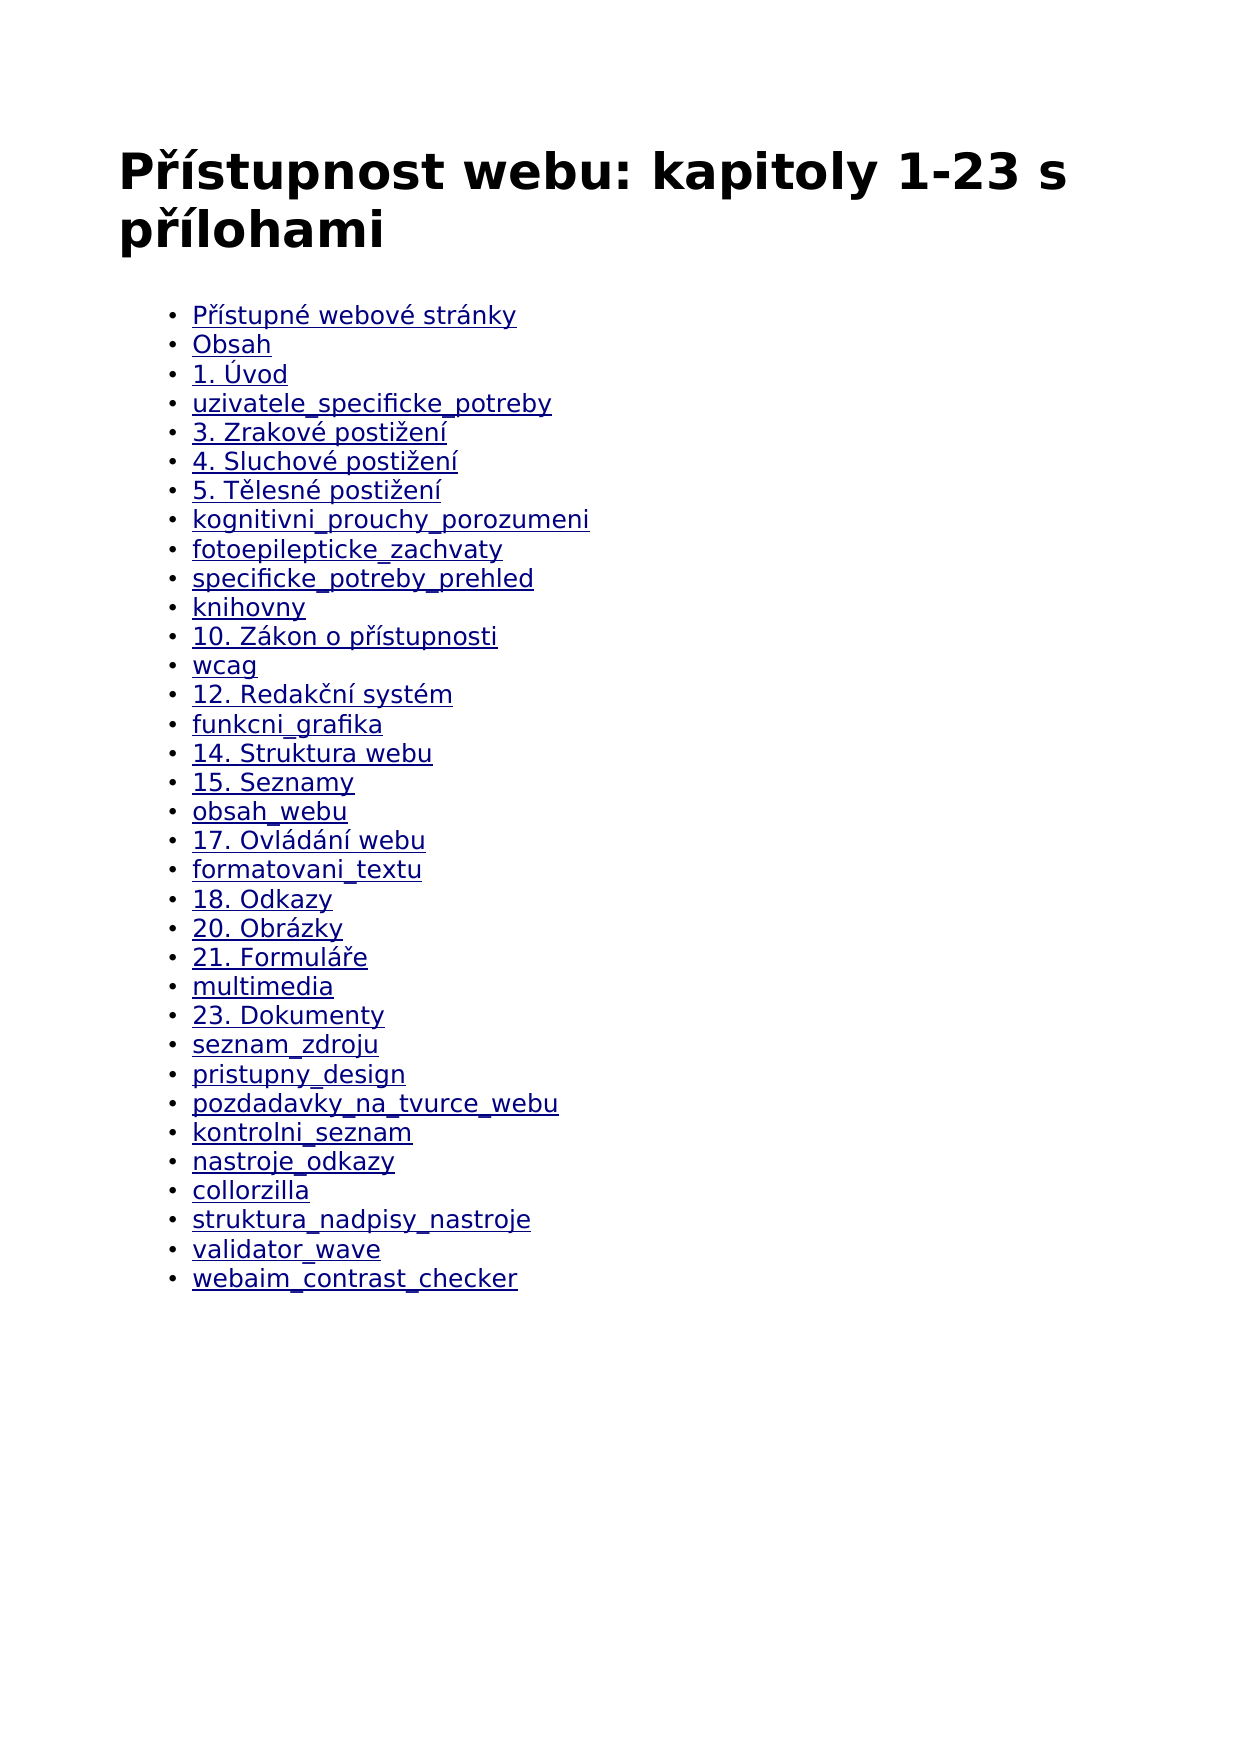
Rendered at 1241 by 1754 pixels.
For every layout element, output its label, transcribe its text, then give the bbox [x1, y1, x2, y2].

list pristupny_design [177, 1060, 1122, 1089]
list 17. Ovládání webu [177, 827, 1122, 856]
list pozdadavky_na_tvurce_webu [177, 1089, 1122, 1118]
list obsah_webu [177, 797, 1122, 827]
list 3. Zrakové postižení [177, 418, 1122, 447]
list 20. Obrázky [177, 914, 1122, 943]
list wcag [177, 652, 1122, 681]
list 21. Formuláře [177, 943, 1122, 972]
list funkcni_grafika [177, 710, 1122, 739]
list 10. Zákon o přístupnosti [177, 622, 1122, 652]
list 14. Struktura webu [177, 739, 1122, 768]
list 5. Tělesné postižení [177, 477, 1122, 506]
list multimedia [177, 972, 1122, 1002]
list validator_wave [177, 1235, 1122, 1264]
list formatovani_textu [177, 856, 1122, 885]
list 12. Redakční systém [177, 681, 1122, 710]
list 15. Seznamy [177, 768, 1122, 797]
list struktura_nadpisy_nastroje [177, 1206, 1122, 1235]
list knihovny [177, 593, 1122, 622]
list nastroje_odkazy [177, 1147, 1122, 1177]
list fotoepilepticke_zachvaty [177, 535, 1122, 564]
list seznam_zdroju [177, 1031, 1122, 1060]
list 1. Úvod [177, 360, 1122, 389]
list Přístupné webové stránky [177, 302, 1122, 331]
list 18. Odkazy [177, 885, 1122, 914]
list specificke_potreby_prehled [177, 564, 1122, 593]
subtitle Přístupnost webu: kapitoly 1-23 s přílohami [118, 143, 1122, 259]
list collorzilla [177, 1177, 1122, 1206]
list webaim_contrast_checker [177, 1264, 1122, 1293]
list Obsah [177, 331, 1122, 360]
list 4. Sluchové postižení [177, 447, 1122, 477]
list kognitivni_prouchy_porozumeni [177, 506, 1122, 535]
list 23. Dokumenty [177, 1002, 1122, 1031]
list uzivatele_specificke_potreby [177, 389, 1122, 418]
list kontrolni_seznam [177, 1118, 1122, 1147]
